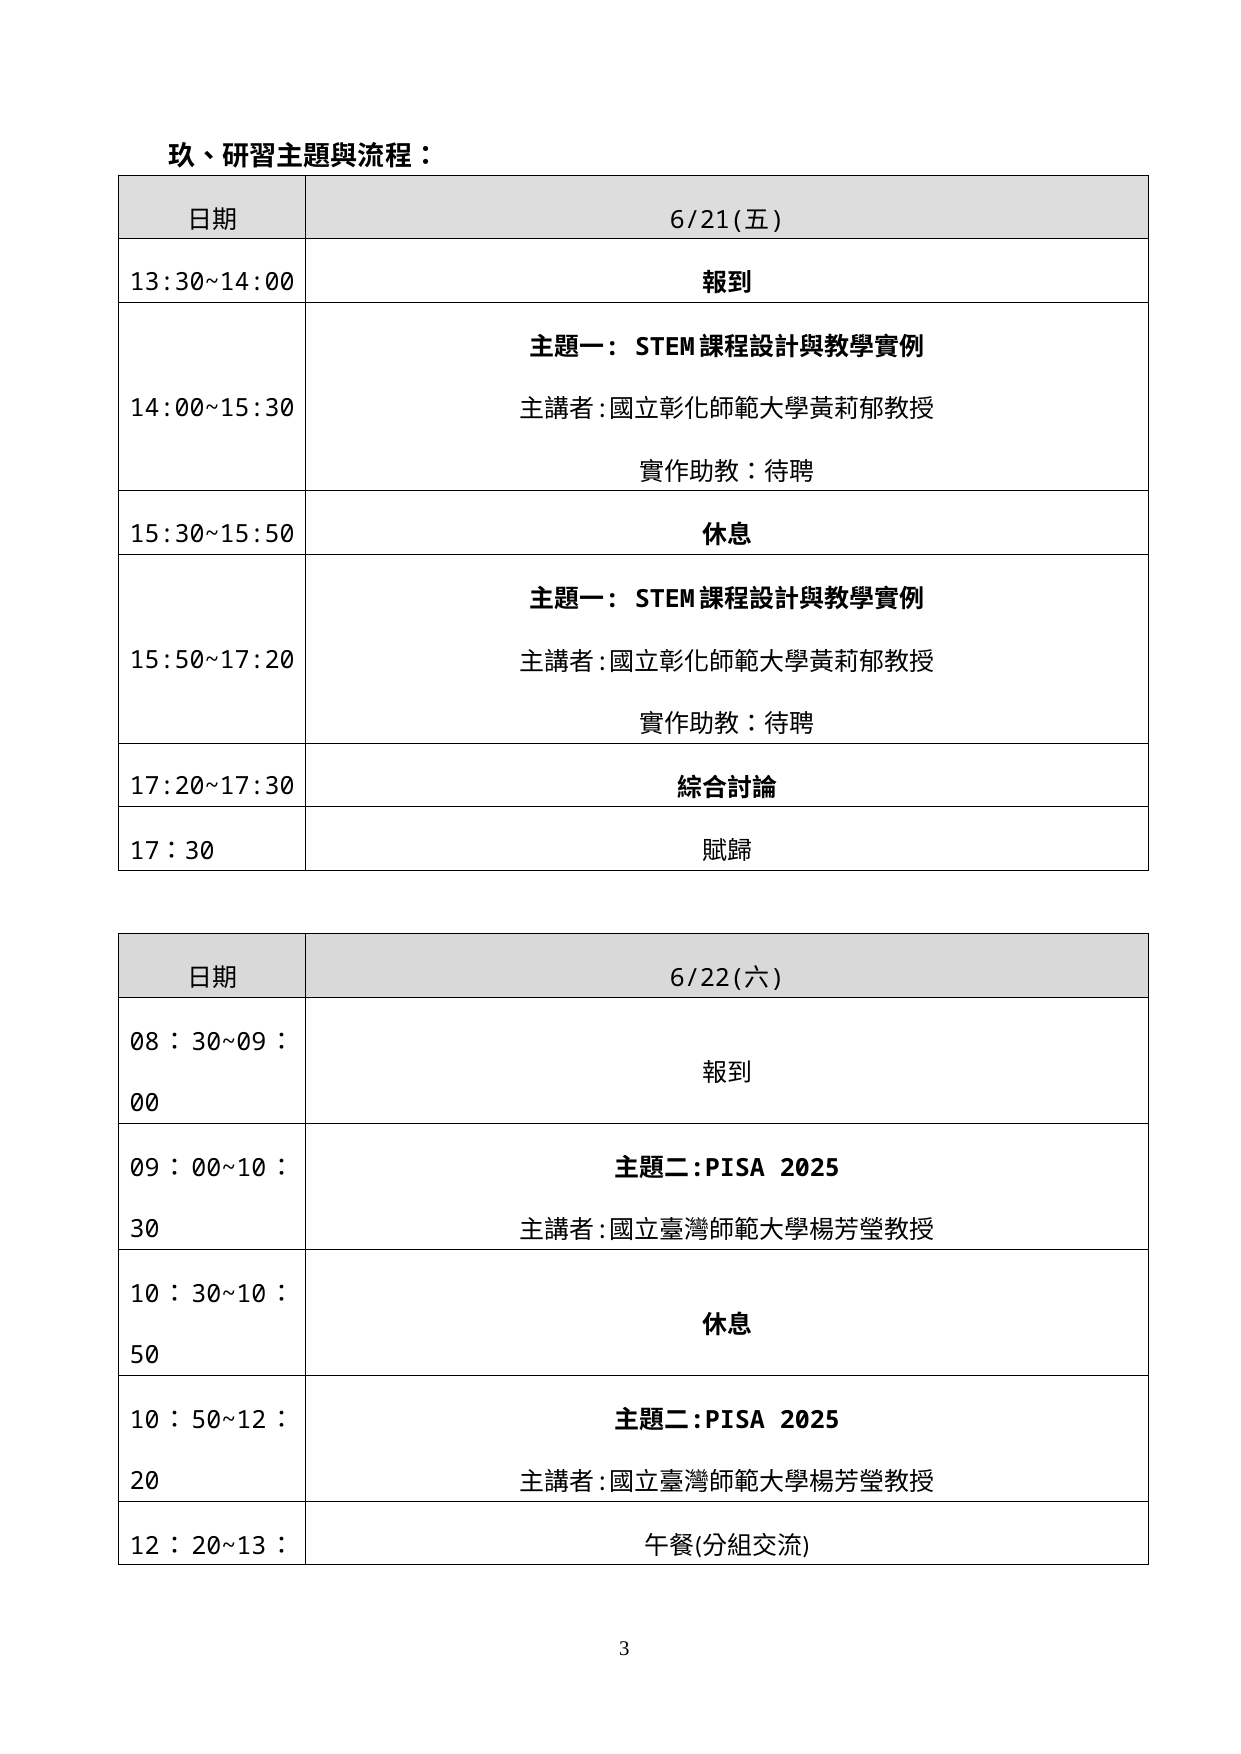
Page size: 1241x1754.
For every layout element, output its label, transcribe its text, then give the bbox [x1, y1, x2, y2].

table_cell 10：50~12：20 [119, 1376, 305, 1501]
table_cell 17：30 [119, 807, 305, 869]
table_header 日期 [119, 176, 305, 238]
table_cell 08：30~09：00 [119, 998, 305, 1123]
text 玖、研習主題與流程： [168, 112, 1122, 175]
table_cell 報到 [306, 239, 1148, 302]
table_cell 13:30~14:00 [119, 239, 305, 302]
table_cell 休息 [306, 491, 1148, 554]
table_cell 主題一: STEM課程設計與教學實例 主講者:國立彰化師範大學黃莉郁教授 實作助教：待聘 [306, 555, 1148, 742]
table_cell 報到 [306, 998, 1148, 1123]
table_cell 12：20~13： [119, 1502, 305, 1564]
table_cell 15:30~15:50 [119, 491, 305, 554]
table_cell 15:50~17:20 [119, 555, 305, 742]
table_cell [306, 871, 1148, 933]
table_cell 17:20~17:30 [119, 744, 305, 806]
table_cell 休息 [306, 1250, 1148, 1375]
table_cell 綜合討論 [306, 744, 1148, 806]
table_cell 主題二:PISA 2025 主講者:國立臺灣師範大學楊芳瑩教授 [306, 1376, 1148, 1501]
table_cell 主題二:PISA 2025 主講者:國立臺灣師範大學楊芳瑩教授 [306, 1124, 1148, 1249]
table_cell 10：30~10：50 [119, 1250, 305, 1375]
table_header 6/21(五) [306, 176, 1148, 238]
table_cell 主題一: STEM課程設計與教學實例 主講者:國立彰化師範大學黃莉郁教授 實作助教：待聘 [306, 303, 1148, 490]
table_cell 午餐(分組交流) [306, 1502, 1148, 1564]
table_cell 日期 [119, 934, 305, 997]
table_cell 14:00~15:30 [119, 303, 305, 490]
table_cell [118, 871, 306, 933]
table_cell 賦歸 [306, 807, 1148, 869]
table_cell 09：00~10：30 [119, 1124, 305, 1249]
table_cell 6/22(六) [306, 934, 1148, 997]
